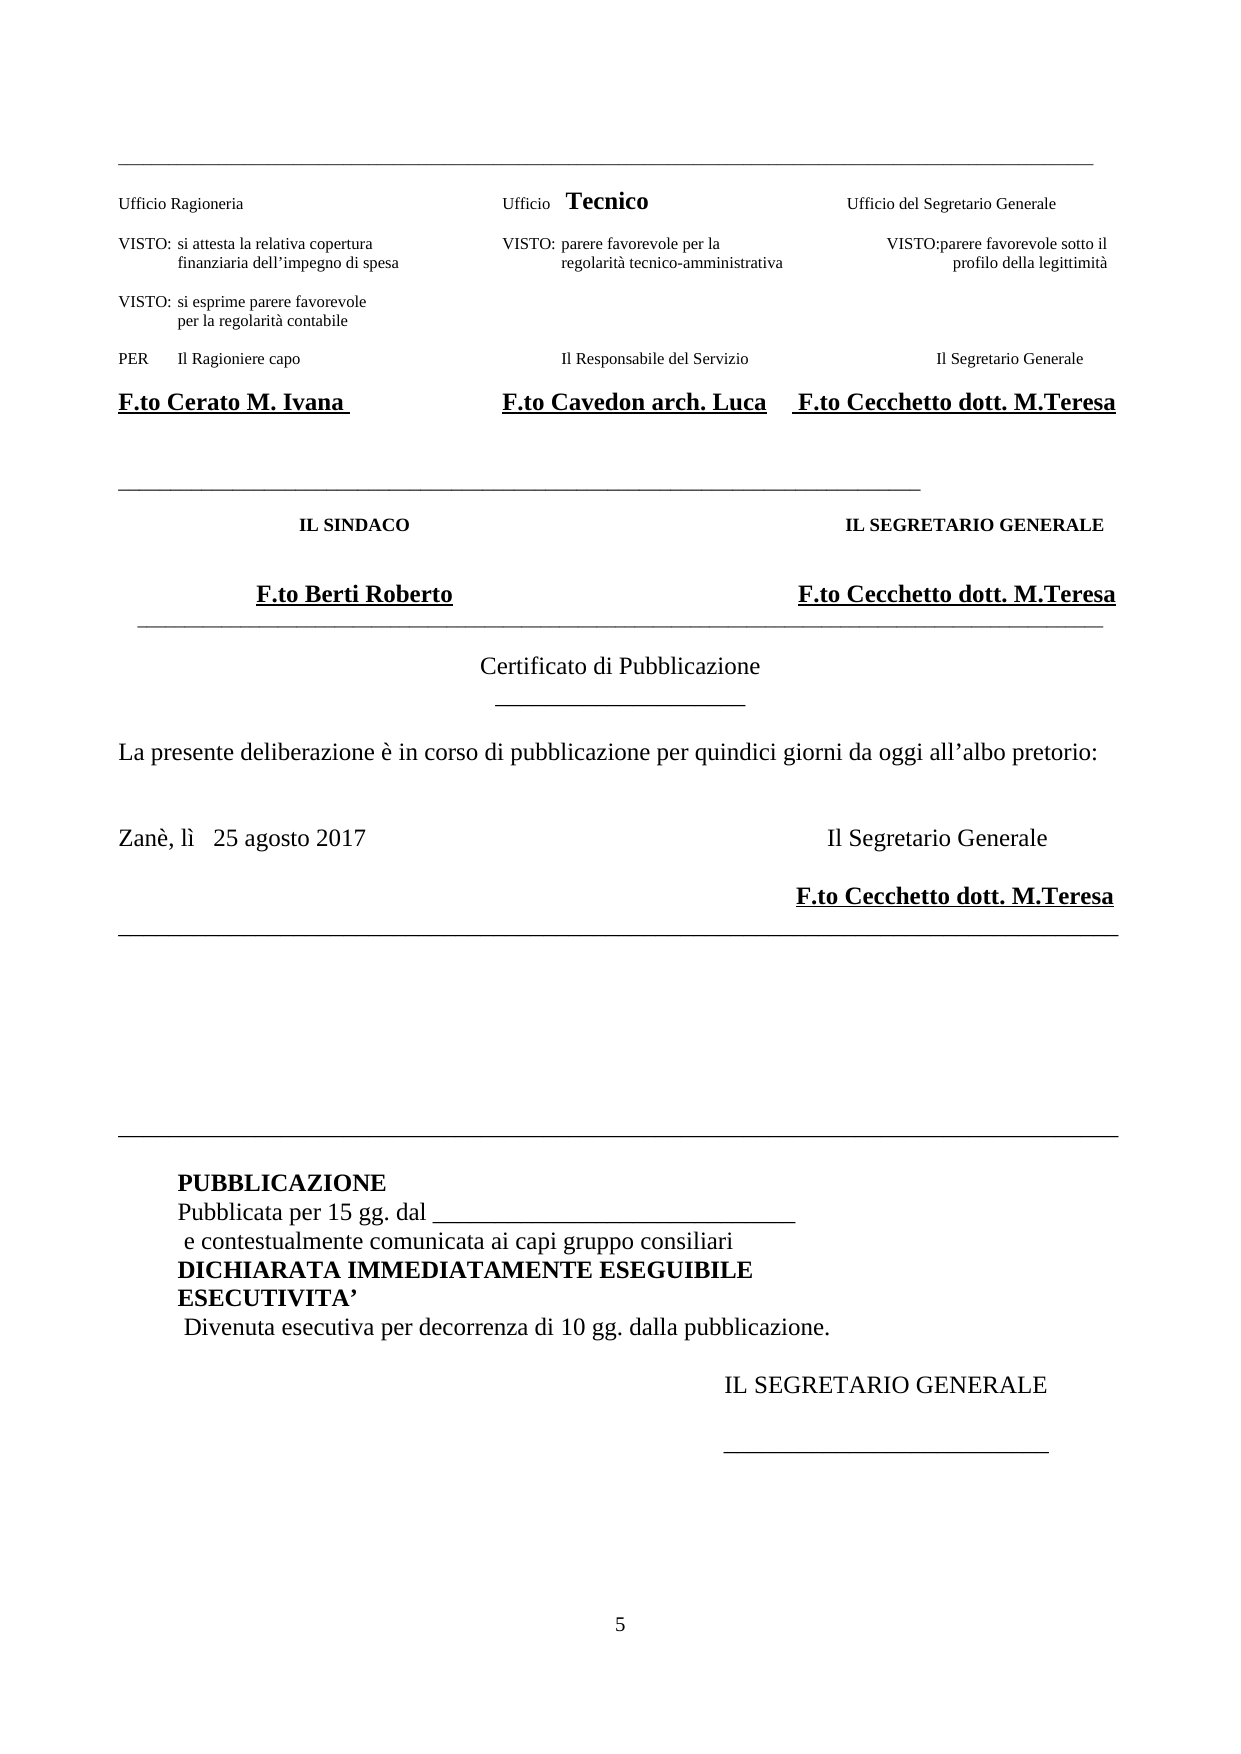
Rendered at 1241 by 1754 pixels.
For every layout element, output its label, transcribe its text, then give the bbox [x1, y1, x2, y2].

text VISTO: si esprime parere favorevole [118, 291, 1122, 311]
text Ufficio Ragioneria Ufficio Tecnico Ufficio del Segretario Generale [118, 186, 1122, 215]
text Divenuta esecutiva per decorrenza di 10 gg. dalla pubblicazione. [118, 1312, 1122, 1341]
text F.to Cerato M. Ivana F.to Cavedon arch. Luca F.to Cecchetto dott. M.Teresa [118, 387, 1122, 416]
text PER Il Ragioniere capo Il Responsabile del Servizio Il Segretario Generale [118, 349, 1122, 368]
text La presente deliberazione è in corso di pubblicazione per quindici giorni da oggi all’albo pretorio: [118, 737, 1122, 766]
text _______________________________________________________________________________________________________ [118, 608, 1122, 629]
text finanziaria dell’impegno di spesa regolarità tecnico-amministrativa profilo della legittimità [118, 253, 1122, 272]
text Certificato di Pubblicazione [118, 651, 1122, 680]
text e contestualmente comunicata ai capi gruppo consiliari [118, 1226, 1122, 1255]
text __________________________ [118, 1427, 1122, 1485]
text PUBBLICAZIONE [118, 1168, 1122, 1197]
text Pubblicata per 15 gg. dal _____________________________ [118, 1197, 1122, 1226]
text F.to Berti Roberto F.to Cecchetto dott. M.Teresa [118, 579, 1122, 608]
text DICHIARATA IMMEDIATAMENTE ESEGUIBILE [118, 1255, 1122, 1283]
text ________________________________________________________________________________ [118, 1111, 1122, 1140]
text Zanè, lì 25 agosto 2017 Il Segretario Generale [118, 823, 1122, 852]
text IL SEGRETARIO GENERALE [118, 1370, 1122, 1398]
text ____________________ [118, 680, 1122, 708]
text F.to Cecchetto dott. M.Teresa ________________________________________________________________________________ [118, 881, 1122, 938]
text IL SINDACO IL SEGRETARIO GENERALE [118, 514, 1122, 536]
text per la regolarità contabile [118, 311, 1122, 330]
text ESECUTIVITA’ [118, 1283, 1122, 1312]
text VISTO: si attesta la relativa copertura VISTO: parere favorevole per la VISTO:parere favorevole sotto il [118, 234, 1122, 253]
text _____________________________________________________________________________________________________________________ [118, 148, 1122, 167]
text _____________________________________________________________________________ [118, 469, 1122, 493]
